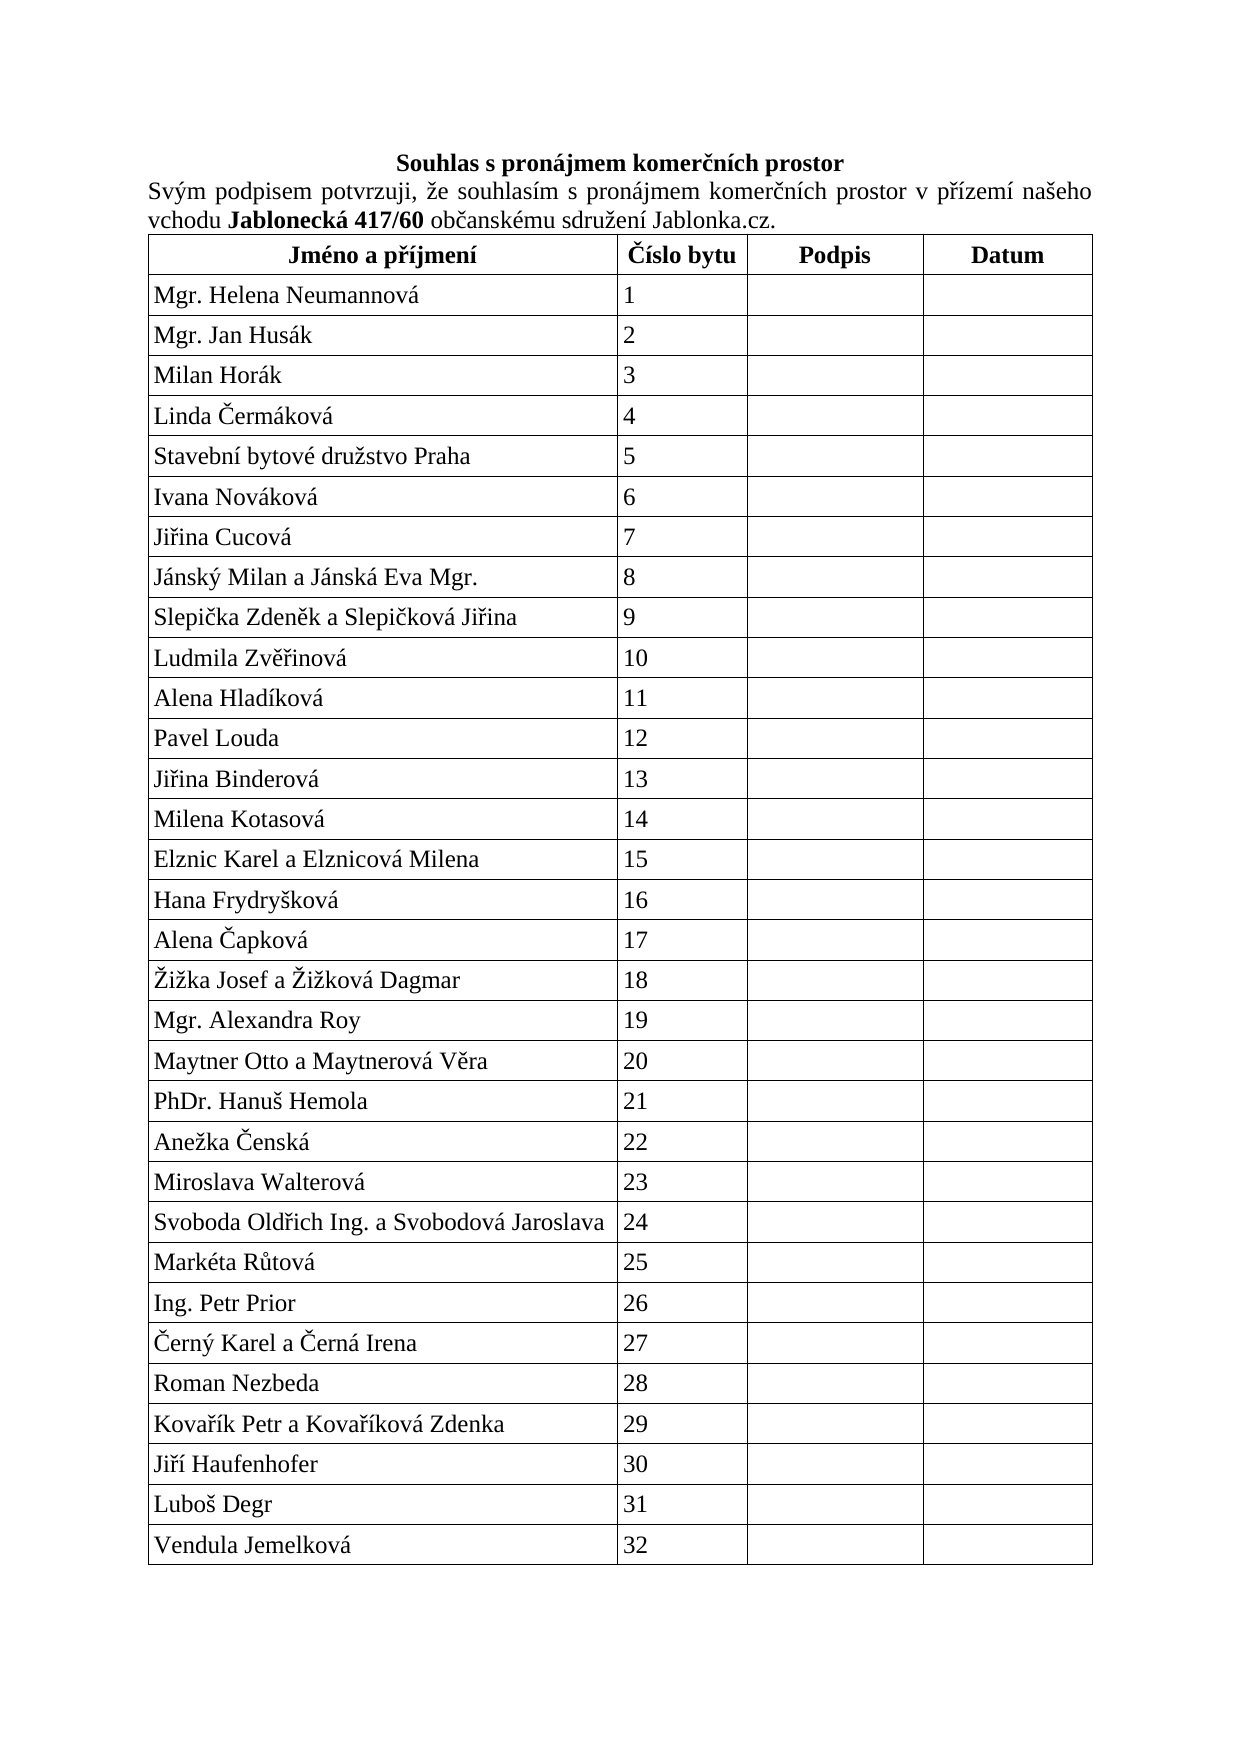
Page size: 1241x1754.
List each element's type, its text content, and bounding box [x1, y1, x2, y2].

table_cell PhDr. Hanuš Hemola [149, 1081, 617, 1121]
table_cell Hana Frydryšková [149, 880, 617, 919]
table_cell 29 [618, 1404, 747, 1443]
table_cell [924, 1243, 1092, 1282]
table_cell 26 [618, 1283, 747, 1322]
table_cell Maytner Otto a Maytnerová Věra [149, 1041, 617, 1080]
table_cell 1 [618, 275, 747, 314]
table_cell Jiří Haufenhofer [149, 1444, 617, 1483]
table_cell 28 [618, 1364, 747, 1403]
table_cell Ivana Nováková [149, 477, 617, 516]
table_cell [924, 678, 1092, 718]
table_cell [924, 880, 1092, 919]
table_cell [748, 356, 923, 395]
table_cell [748, 557, 923, 597]
table_cell 6 [618, 477, 747, 516]
table_cell Roman Nezbeda [149, 1364, 617, 1403]
table_cell [924, 1202, 1092, 1242]
table_cell [748, 1001, 923, 1040]
table_cell 16 [618, 880, 747, 919]
text Svým podpisem potvrzuji, že souhlasím s pronájmem komerčních prostor v přízemí našeho vchodu Jablonecká 417/60 občanskému sdružení Jablonka.cz. [148, 176, 1092, 234]
table_cell [924, 517, 1092, 556]
table_cell [748, 920, 923, 959]
table_cell [748, 961, 923, 1000]
table_cell Ing. Petr Prior [149, 1283, 617, 1322]
table_cell [748, 396, 923, 435]
table_cell [748, 1122, 923, 1161]
table_cell [924, 1525, 1092, 1564]
table_cell Luboš Degr [149, 1485, 617, 1524]
table_cell Mgr. Helena Neumannová [149, 275, 617, 314]
table_header Podpis [748, 235, 923, 274]
table_cell Slepička Zdeněk a Slepičková Jiřina [149, 598, 617, 637]
table_cell [748, 1444, 923, 1483]
table_cell Mgr. Jan Husák [149, 316, 617, 355]
table_cell [924, 840, 1092, 879]
table_cell Jánský Milan a Jánská Eva Mgr. [149, 557, 617, 597]
table_cell 27 [618, 1323, 747, 1363]
table_cell [924, 1444, 1092, 1483]
table_cell [924, 477, 1092, 516]
table_cell 17 [618, 920, 747, 959]
table_cell Alena Čapková [149, 920, 617, 959]
table_cell Černý Karel a Černá Irena [149, 1323, 617, 1363]
table_cell 20 [618, 1041, 747, 1080]
table_cell 9 [618, 598, 747, 637]
table_cell [748, 1485, 923, 1524]
table_cell [924, 799, 1092, 838]
table_cell Elznic Karel a Elznicová Milena [149, 840, 617, 879]
table_cell [748, 436, 923, 476]
table_cell 11 [618, 678, 747, 718]
table_cell [924, 316, 1092, 355]
table_cell Mgr. Alexandra Roy [149, 1001, 617, 1040]
table_cell Linda Čermáková [149, 396, 617, 435]
table_cell 14 [618, 799, 747, 838]
table_cell Anežka Čenská [149, 1122, 617, 1161]
table_cell Jiřina Binderová [149, 759, 617, 798]
table_cell Stavební bytové družstvo Praha [149, 436, 617, 476]
table_cell Pavel Louda [149, 719, 617, 758]
table_cell [748, 840, 923, 879]
table_cell 4 [618, 396, 747, 435]
table_cell [748, 598, 923, 637]
table_cell [924, 1041, 1092, 1080]
text Souhlas s pronájmem komerčních prostor [148, 148, 1092, 176]
table_cell 31 [618, 1485, 747, 1524]
table_cell 24 [618, 1202, 747, 1242]
table_header Datum [924, 235, 1092, 274]
table_cell 3 [618, 356, 747, 395]
table_cell 19 [618, 1001, 747, 1040]
table_cell 21 [618, 1081, 747, 1121]
table_cell [748, 678, 923, 718]
table_cell [748, 880, 923, 919]
table_cell [924, 638, 1092, 677]
table_cell [748, 1525, 923, 1564]
table_cell [748, 638, 923, 677]
table_cell [748, 1081, 923, 1121]
table_cell [748, 517, 923, 556]
table_cell Jiřina Cucová [149, 517, 617, 556]
table_cell [748, 1364, 923, 1403]
table_cell [924, 356, 1092, 395]
table_cell [924, 275, 1092, 314]
table_cell Žižka Josef a Žižková Dagmar [149, 961, 617, 1000]
table_cell Miroslava Walterová [149, 1162, 617, 1201]
table_cell 8 [618, 557, 747, 597]
table_cell 2 [618, 316, 747, 355]
table_cell Svoboda Oldřich Ing. a Svobodová Jaroslava [149, 1202, 617, 1242]
table_cell [924, 1122, 1092, 1161]
table_cell [924, 759, 1092, 798]
table_cell Milan Horák [149, 356, 617, 395]
table_cell [924, 719, 1092, 758]
table_cell [748, 719, 923, 758]
table_header Číslo bytu [618, 235, 747, 274]
table_cell [924, 436, 1092, 476]
table_cell 7 [618, 517, 747, 556]
table_cell [924, 1364, 1092, 1403]
table_cell 22 [618, 1122, 747, 1161]
table_cell [924, 557, 1092, 597]
table_cell [748, 1243, 923, 1282]
table_cell 18 [618, 961, 747, 1000]
table_cell 30 [618, 1444, 747, 1483]
table_cell 12 [618, 719, 747, 758]
table_cell Vendula Jemelková [149, 1525, 617, 1564]
table_cell [748, 799, 923, 838]
table_cell [748, 759, 923, 798]
table_cell [924, 1485, 1092, 1524]
table_cell [924, 961, 1092, 1000]
table_header Jméno a příjmení [149, 235, 617, 274]
table_cell Alena Hladíková [149, 678, 617, 718]
table_cell [924, 1081, 1092, 1121]
table_cell [748, 316, 923, 355]
table_cell [924, 1404, 1092, 1443]
table_cell Milena Kotasová [149, 799, 617, 838]
table_cell 25 [618, 1243, 747, 1282]
table_cell [924, 920, 1092, 959]
table_cell [748, 1202, 923, 1242]
table_cell Markéta Růtová [149, 1243, 617, 1282]
table_cell [924, 1323, 1092, 1363]
table_cell [748, 275, 923, 314]
table_cell 5 [618, 436, 747, 476]
table_cell [748, 1323, 923, 1363]
table_cell [748, 1162, 923, 1201]
table_cell 23 [618, 1162, 747, 1201]
table_cell Ludmila Zvěřinová [149, 638, 617, 677]
table_cell [924, 1162, 1092, 1201]
table_cell Kovařík Petr a Kovaříková Zdenka [149, 1404, 617, 1443]
table_cell [924, 598, 1092, 637]
table_cell [748, 477, 923, 516]
table_cell [748, 1404, 923, 1443]
table_cell [748, 1283, 923, 1322]
table_cell [924, 396, 1092, 435]
table_cell 13 [618, 759, 747, 798]
table_cell 15 [618, 840, 747, 879]
table_cell [924, 1001, 1092, 1040]
table_cell [924, 1283, 1092, 1322]
table_cell 10 [618, 638, 747, 677]
table_cell 32 [618, 1525, 747, 1564]
table_cell [748, 1041, 923, 1080]
